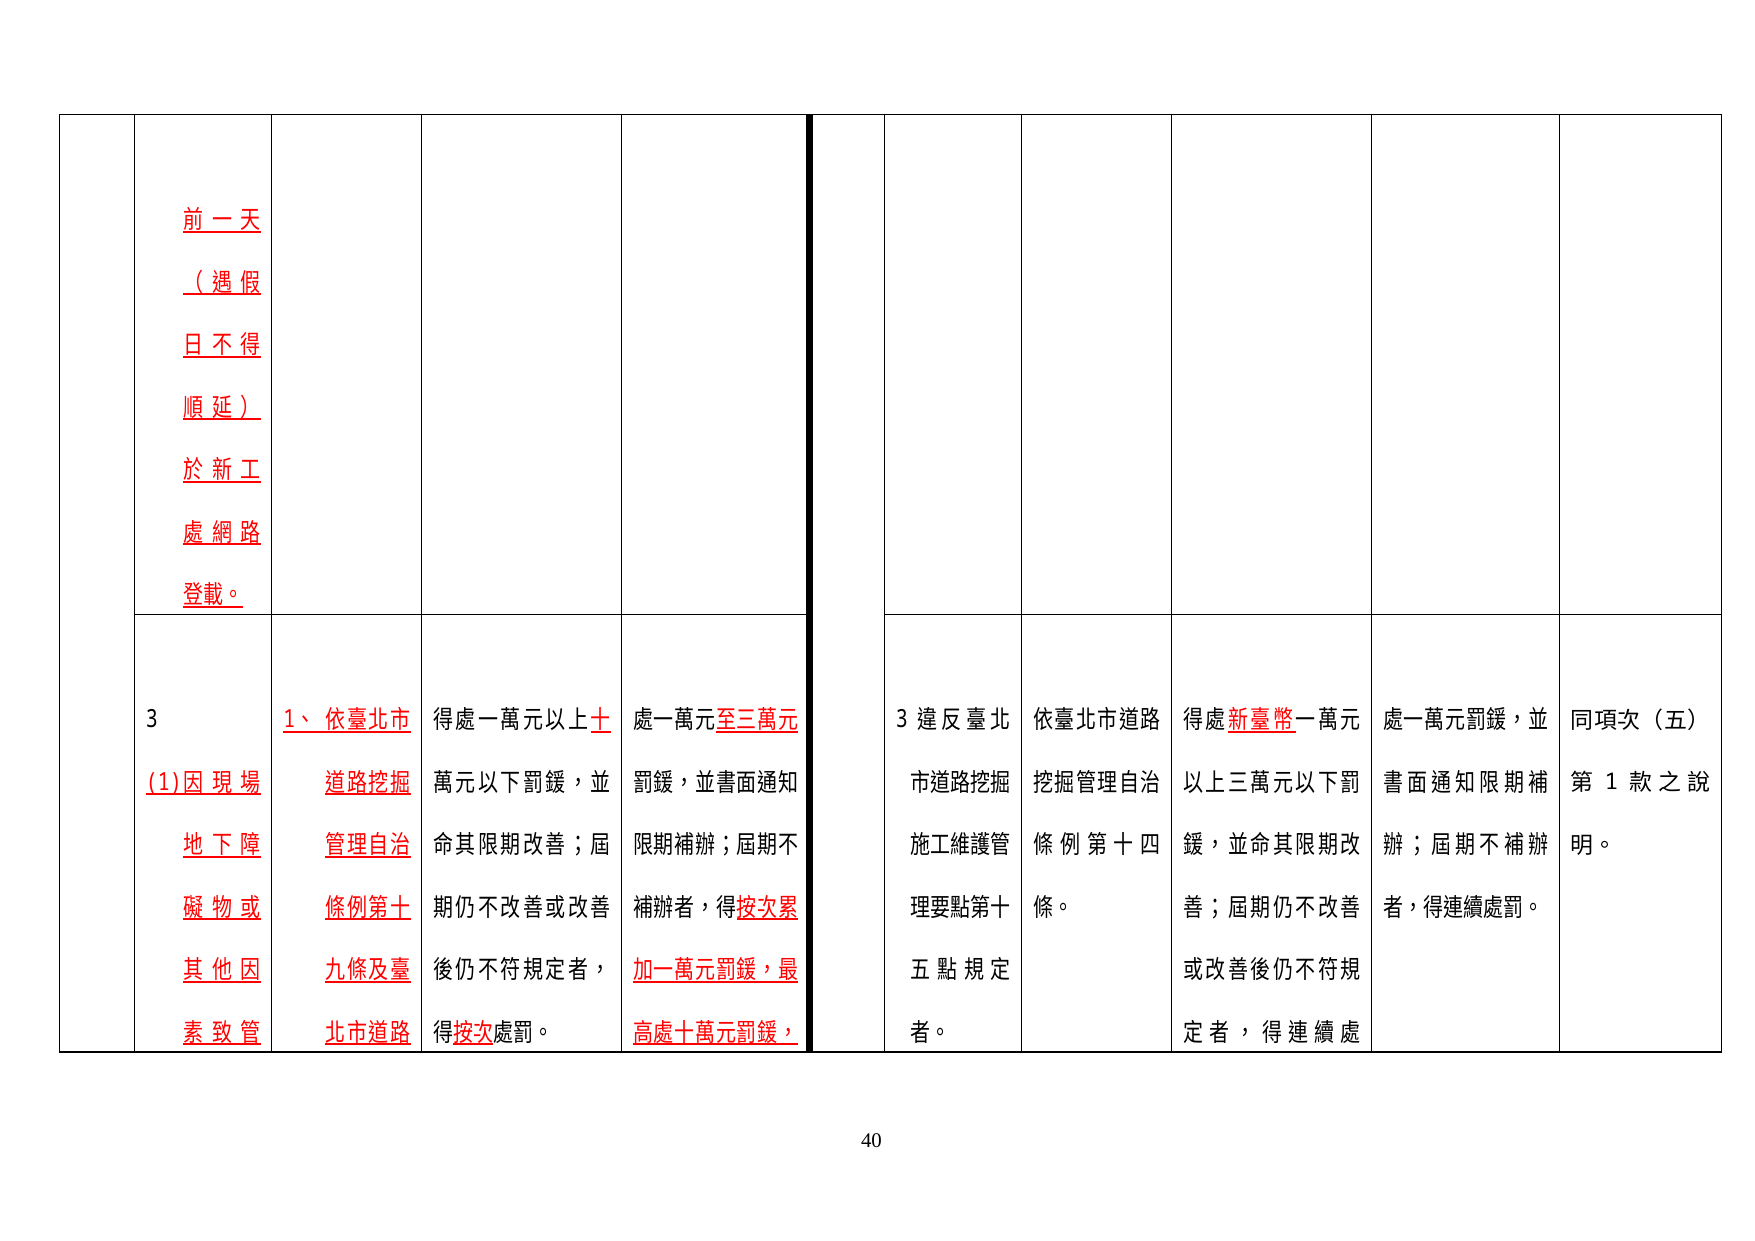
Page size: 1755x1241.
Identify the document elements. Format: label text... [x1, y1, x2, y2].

table_cell [1022, 115, 1171, 614]
table_cell [885, 115, 1021, 614]
table_cell 3違反臺北市道路挖掘施工維護管理要點第十五點規定者。 [885, 615, 1021, 1051]
table_cell [813, 115, 884, 1051]
table_cell 處一萬元至三萬元罰鍰，並書面通知限期補辦；屆期不補辦者，得按次累加一萬元罰鍰，最高處十萬元罰鍰， [622, 615, 806, 1051]
table_cell 同項次（五）第1款之說明。 [1560, 615, 1721, 1051]
table_cell 2 道路挖掘施工現場未設置專用工程告示牌或柔性說明告示牌。 專用工程告示牌未張貼許可證或未於規定位置張貼道路挖掘許可證。 未依規定於施工前三天通知轄區里長並將工程通報單張貼於工區範圍，告知施工範圍、施工期限及有關配合事項。 未於進場施工前一天（遇假日不得順延）於新工處網路登載。 [135, 115, 271, 614]
table_cell [622, 115, 806, 614]
table_cell [422, 115, 621, 614]
table_cell 依臺北市道路挖掘管理自治條例第十九條及臺北市道路 [272, 615, 421, 1051]
table_cell [1560, 115, 1721, 614]
table_cell [60, 115, 134, 1051]
table_cell 處一萬元罰鍰，並書面通知限期補辦；屆期不補辦者，得連續處罰。 [1372, 615, 1559, 1051]
table_cell 依臺北市道路挖掘管理自治條例第十九條及臺北市道路挖掘施工維護管理要點第十二點。 依臺北市道路挖掘管理自治條例第十五條。 [272, 115, 421, 614]
table_cell 3 因現場地下障礙物或其他因素致管線無法依原申請挖掘位置、長度、面積及埋設深度施作時，未依規定程序辦理變更。 道路挖掘增減長度未逾十公尺且面積在十平方公尺以下，或人行道挖掘增減面積在一平方公尺以下者，申請人未向轄區分隊傳真報備即逕行施工，或未於三日內補辦手續者。 [135, 615, 271, 1051]
table_cell 依臺北市道路挖掘管理自治條例第十四條。 [1022, 615, 1171, 1051]
table_cell [1172, 115, 1371, 614]
table_cell 得處一萬元以上十萬元以下罰鍰，並命其限期改善；屆期仍不改善或改善後仍不符規定者，得按次處罰。 [422, 615, 621, 1051]
table_cell 得處新臺幣一萬元以上三萬元以下罰鍰，並命其限期改善；屆期仍不改善或改善後仍不符規定者，得連續處 [1172, 615, 1371, 1051]
table_cell [1372, 115, 1559, 614]
